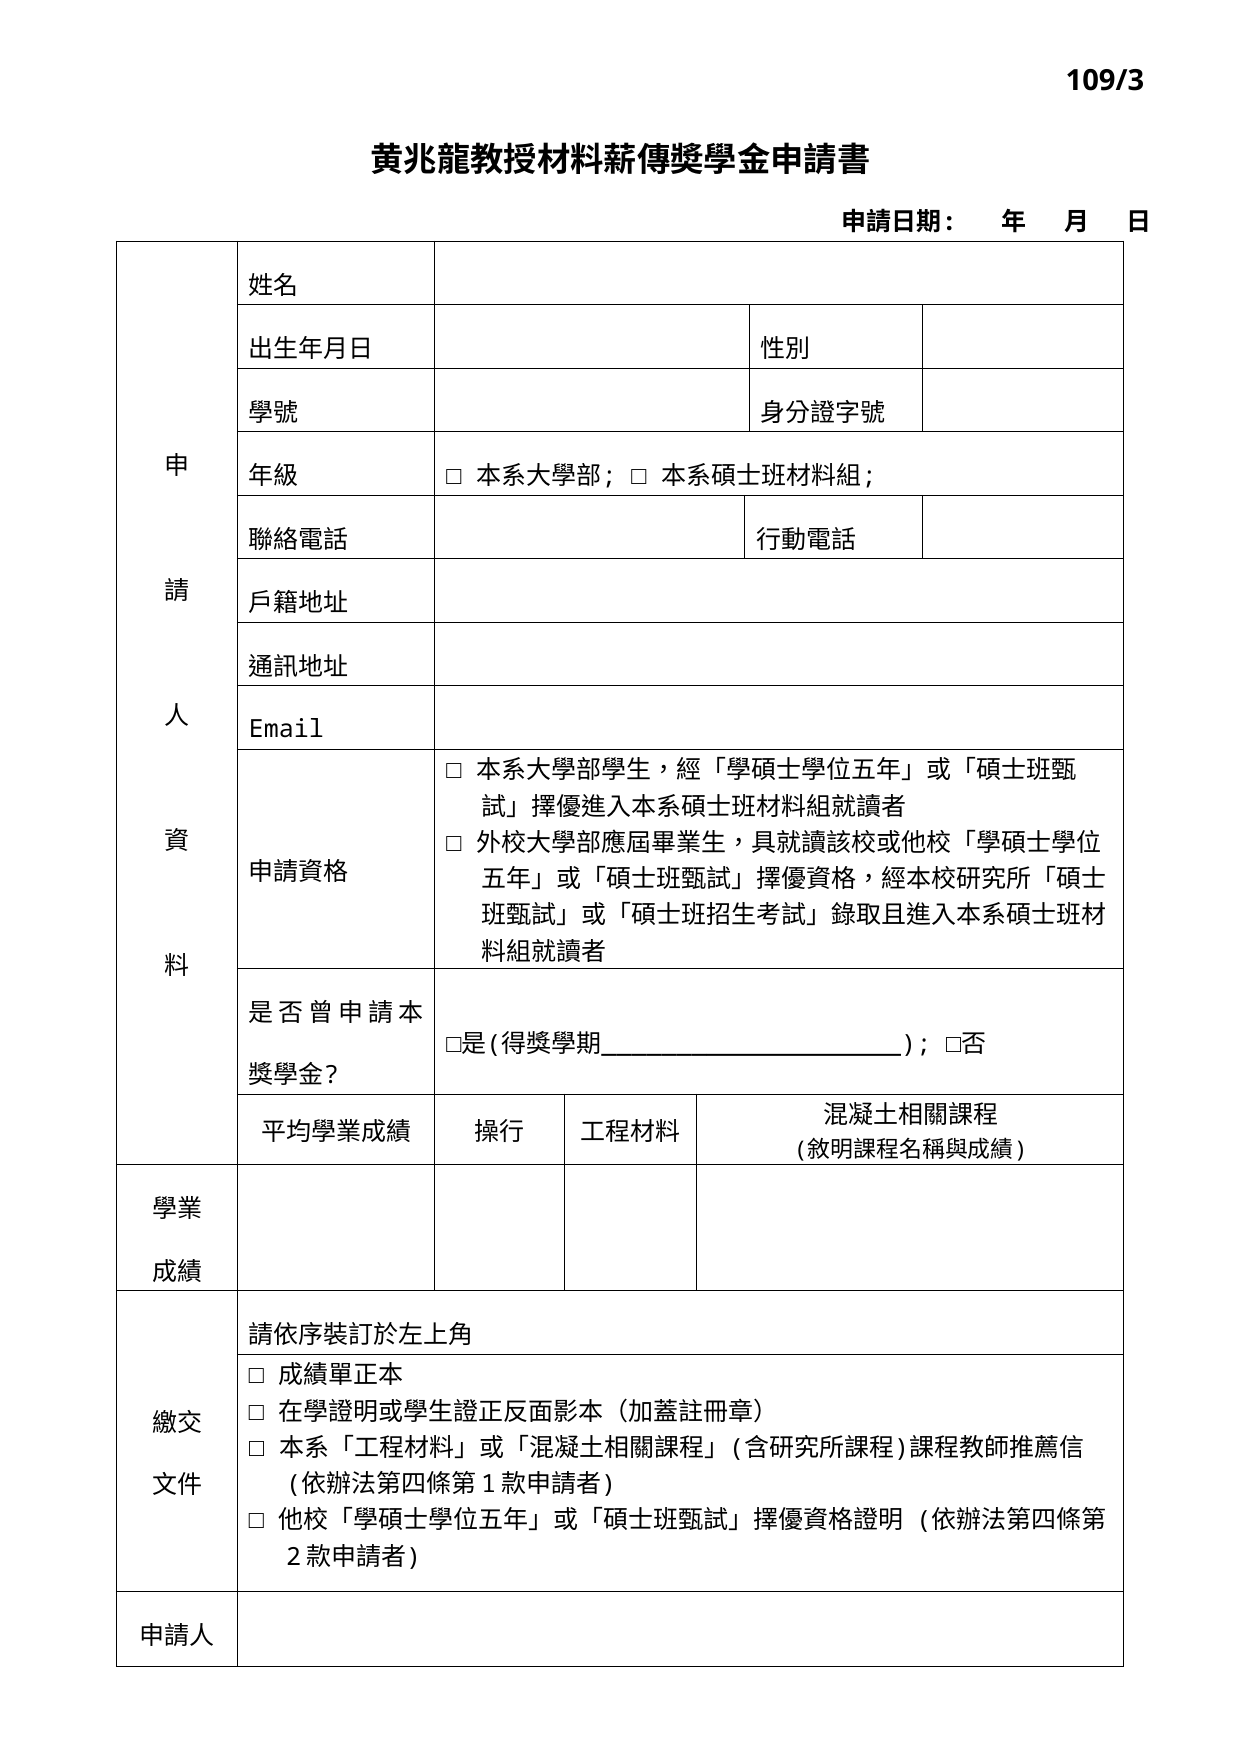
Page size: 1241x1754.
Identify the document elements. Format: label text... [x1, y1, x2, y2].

table_cell [923, 369, 1123, 431]
table_cell [435, 305, 749, 368]
table_cell [565, 1165, 696, 1290]
table_cell 工程材料 [565, 1095, 696, 1164]
table_header 姓名 [238, 242, 434, 304]
table_cell 是否曾申請本獎學金? [238, 969, 434, 1093]
table_cell [923, 305, 1123, 368]
table_cell [435, 559, 1123, 622]
table_cell 請依序裝訂於左上角 [238, 1291, 1123, 1354]
table_cell 操行 [435, 1095, 564, 1164]
table_cell 平均學業成績 [238, 1095, 434, 1164]
table_cell [238, 1165, 434, 1290]
table_cell [435, 369, 749, 431]
table_cell Email [238, 686, 434, 749]
table_header [435, 242, 1123, 304]
table_cell [697, 1165, 1123, 1290]
table_cell [435, 1165, 564, 1290]
table_cell [923, 496, 1123, 558]
table_cell 聯絡電話 [238, 496, 434, 558]
table_cell 申請人 [117, 1592, 237, 1666]
table_cell 混凝土相關課程 (敘明課程名稱與成績) [697, 1095, 1123, 1164]
table_cell 戶籍地址 [238, 559, 434, 622]
table_cell □ 本系大學部; □ 本系碩士班材料組; [435, 432, 1123, 495]
table_cell 出生年月日 [238, 305, 434, 368]
table_header 申 請 人 資 料 [117, 242, 237, 1164]
table_cell [435, 686, 1123, 749]
table_cell 申請資格 [238, 750, 434, 967]
table_cell □ 本系大學部學生，經「學碩士學位五年」或「碩士班甄試」擇優進入本系碩士班材料組就讀者 □ 外校大學部應屆畢業生，具就讀該校或他校「學碩士學位五年」或「碩士班甄試」擇優資格，經本校研究所「碩士班甄試」或「碩士班招生考試」錄取且進入本系碩士班材料組就讀者 [435, 750, 1123, 967]
table_cell □是(得獎學期____________________); □否 [435, 969, 1123, 1093]
table_cell 學業 成績 [117, 1165, 237, 1290]
table_cell [238, 1592, 1123, 1666]
table_cell [435, 496, 744, 558]
table_cell 年級 [238, 432, 434, 495]
table_cell □ 成績單正本 □ 在學證明或學生證正反面影本（加蓋註冊章） □ 本系「工程材料」或「混凝土相關課程」(含研究所課程)課程教師推薦信 (依辦法第四條第1款申請者) □ 他校「學碩士學位五年」或「碩士班甄試」擇優資格證明 (依辦法第四條第2款申請者) [238, 1355, 1123, 1591]
text 黄兆龍教授材料薪傳奬學金申請書 [89, 116, 1152, 178]
table_cell 繳交 文件 [117, 1291, 237, 1591]
table_cell [435, 623, 1123, 685]
table_cell 行動電話 [745, 496, 922, 558]
text 申請日期: 年 月 日 [89, 178, 1152, 241]
table_cell 學號 [238, 369, 434, 431]
table_cell 性別 [750, 305, 922, 368]
table_cell 通訊地址 [238, 623, 434, 685]
table_cell 身分證字號 [750, 369, 922, 431]
